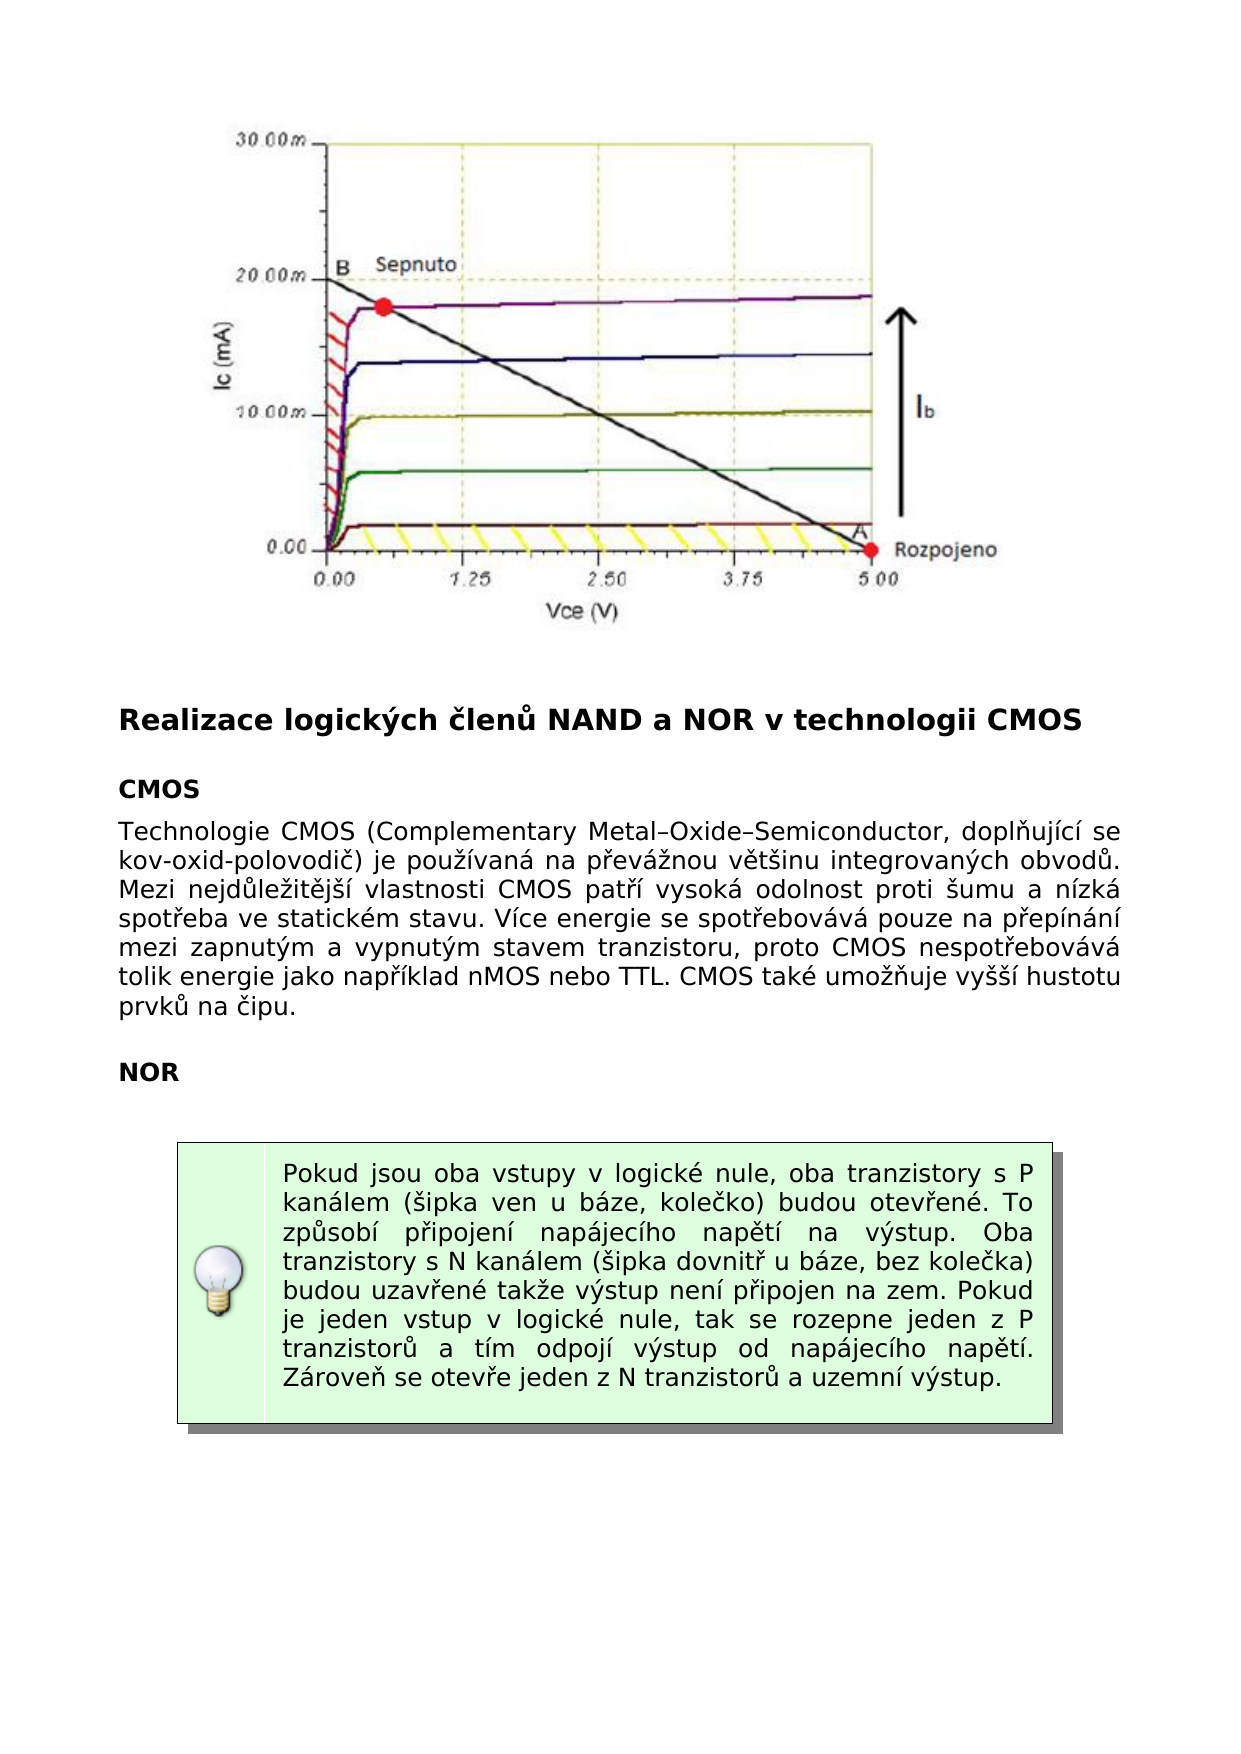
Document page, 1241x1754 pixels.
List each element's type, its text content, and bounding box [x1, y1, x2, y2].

text Technologie CMOS (Complementary Metal–Oxide–Semiconductor, doplňující se kov-oxid-polovodič) je používaná na převážnou většinu integrovaných obvodů. Mezi nejdůležitější vlastnosti CMOS patří vysoká odolnost proti šumu a nízká spotřeba ve statickém stavu. Více energie se spotřebovává pouze na přepínání mezi zapnutým a vypnutým stavem tranzistoru, proto CMOS nespotřebovává tolik energie jako například nMOS nebo TTL. CMOS také umožňuje vyšší hustotu prvků na čipu. [118, 817, 1122, 1021]
subtitle Realizace logických členů NAND a NOR v technologii CMOS [118, 703, 1122, 737]
picture [202, 118, 1039, 637]
subtitle NOR [118, 1058, 1122, 1087]
table_header [178, 1143, 264, 1423]
picture [183, 1245, 259, 1320]
table_header Pokud jsou oba vstupy v logické nule, oba tranzistory s P kanálem (šipka ven u báze, kolečko) budou otevřené. To způsobí připojení napájecího napětí na výstup. Oba tranzistory s N kanálem (šipka dovnitř u báze, bez kolečka) budou uzavřené takže výstup není připojen na zem. Pokud je jeden vstup v logické nule, tak se rozepne jeden z P tranzistorů a tím odpojí výstup od napájecího napětí. Zároveň se otevře jeden z N tranzistorů a uzemní výstup. [265, 1143, 1052, 1423]
subtitle CMOS [118, 775, 1122, 804]
